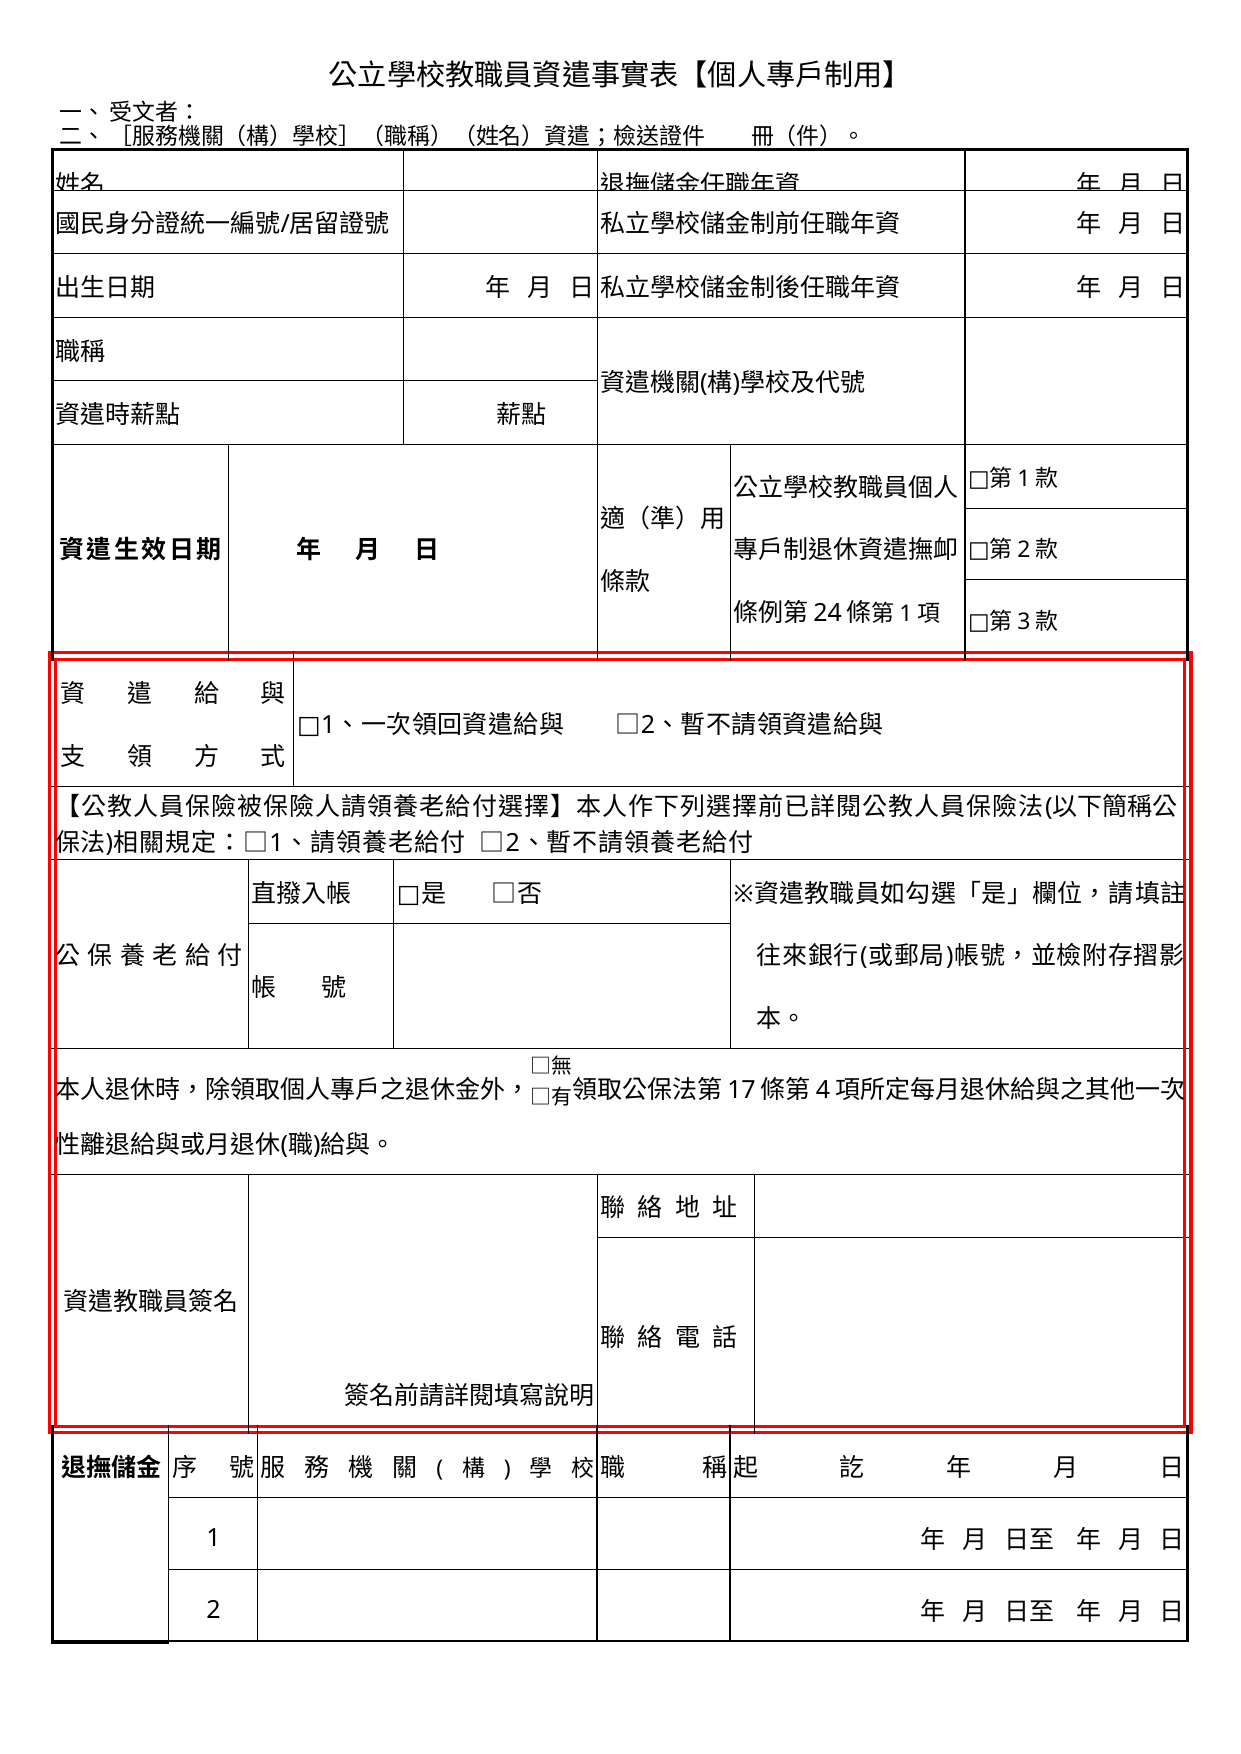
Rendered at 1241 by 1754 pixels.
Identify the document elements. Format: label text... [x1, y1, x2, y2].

table_header 年 月 日 [966, 151, 1186, 190]
table_cell □第3款 [966, 580, 1186, 651]
table_cell 年 月 日至 年 月 日 [731, 1570, 1186, 1640]
table_cell □1、一次領回資遣給與 □2、暫不請領資遣給與 [294, 661, 1183, 786]
table_cell 直撥入帳 [249, 860, 393, 923]
list ［服務機關（構）學校］（職稱）（姓名）資遣；檢送證件 冊（件）。 [59, 127, 1181, 148]
table_cell [404, 191, 597, 253]
table_cell 年 月 日 [229, 445, 597, 651]
table_cell 資遣時薪點 [54, 381, 403, 444]
table_cell 年 月 日 [966, 254, 1186, 317]
table_cell 職稱 [54, 318, 403, 380]
table_cell 簽名前請詳閱填寫說明 [249, 1175, 597, 1425]
table_cell 年 月 日 [966, 191, 1186, 253]
table_cell 出生日期 [54, 254, 403, 317]
table_cell [598, 1570, 729, 1640]
table_cell [229, 654, 293, 658]
table_header [404, 151, 597, 190]
table_cell 年 月 日 [404, 254, 597, 317]
table_cell 資遣教職員簽名 [57, 1175, 248, 1425]
table_cell 私立學校儲金制前任職年資 [598, 191, 964, 253]
table_cell [54, 654, 228, 658]
table_cell 年 月 日至 年 月 日 [731, 1498, 1186, 1568]
table_cell [294, 654, 597, 658]
table_cell 【公教人員保險被保險人請領養老給付選擇】本人作下列選擇前已詳閱公教人員保險法(以下簡稱公保法)相關規定：□1、請領養老給付 □2、暫不請領養老給付 [57, 787, 1183, 859]
table_cell □第1款 [966, 445, 1186, 507]
table_cell 薪點 [404, 381, 597, 444]
table_cell [404, 318, 597, 380]
table_cell [755, 1175, 1183, 1237]
table_cell 本人退休時，除領取個人專戶之退休金外，□無□有領取公保法第17條第4項所定每月退休給與之其他一次性離退給與或月退休(職)給與。 [57, 1049, 1183, 1174]
table_cell ※資遣教職員如勾選「是」欄位，請填註往來銀行(或郵局)帳號，並檢附存摺影本。 [731, 860, 1183, 1048]
table_cell [258, 1570, 596, 1640]
table_cell [966, 654, 1186, 658]
table_cell 資遣給與 支領方式 [57, 661, 293, 786]
table_cell □第2款 [966, 509, 1186, 579]
table_cell 資遣機關(構)學校及代號 [598, 318, 964, 444]
table_cell 資遣生效日期 [54, 445, 228, 651]
table_cell 聯絡電話 [598, 1238, 754, 1425]
table_cell 公立學校教職員個人專戶制退休資遣撫卹條例第24條第1項 [731, 445, 964, 651]
text 公立學校教職員資遣事實表【個人專戶制用】 [59, 52, 1181, 94]
table_cell 職稱 [598, 1434, 729, 1497]
table_header 退撫儲金任職年資 [598, 151, 964, 190]
table_cell 帳 號 [249, 924, 393, 1048]
table_cell 適（準）用條款 [598, 445, 730, 651]
table_cell [258, 1498, 596, 1568]
table_cell [598, 654, 730, 658]
table_cell [394, 924, 730, 1048]
table_cell [598, 1498, 729, 1568]
table_cell [966, 318, 1186, 444]
list 受文者： [59, 94, 1181, 127]
table_header 姓名 [54, 151, 403, 190]
table_cell 國民身分證統一編號/居留證號 [54, 191, 403, 253]
table_cell 序號 [169, 1434, 257, 1497]
table_cell 聯絡地址 [598, 1175, 754, 1237]
table_cell 服務機關(構)學校 [258, 1434, 596, 1497]
table_cell 私立學校儲金制後任職年資 [598, 254, 964, 317]
table_cell 1 [169, 1498, 257, 1568]
table_cell [755, 1238, 1183, 1425]
table_cell □是 □否 [394, 860, 730, 923]
table_cell 退撫儲金 [54, 1434, 168, 1640]
table_cell 起訖年月日 [731, 1434, 1186, 1497]
table_cell [731, 654, 964, 658]
table_cell 公保養老給付 [57, 860, 248, 1048]
table_cell 2 [169, 1570, 257, 1640]
